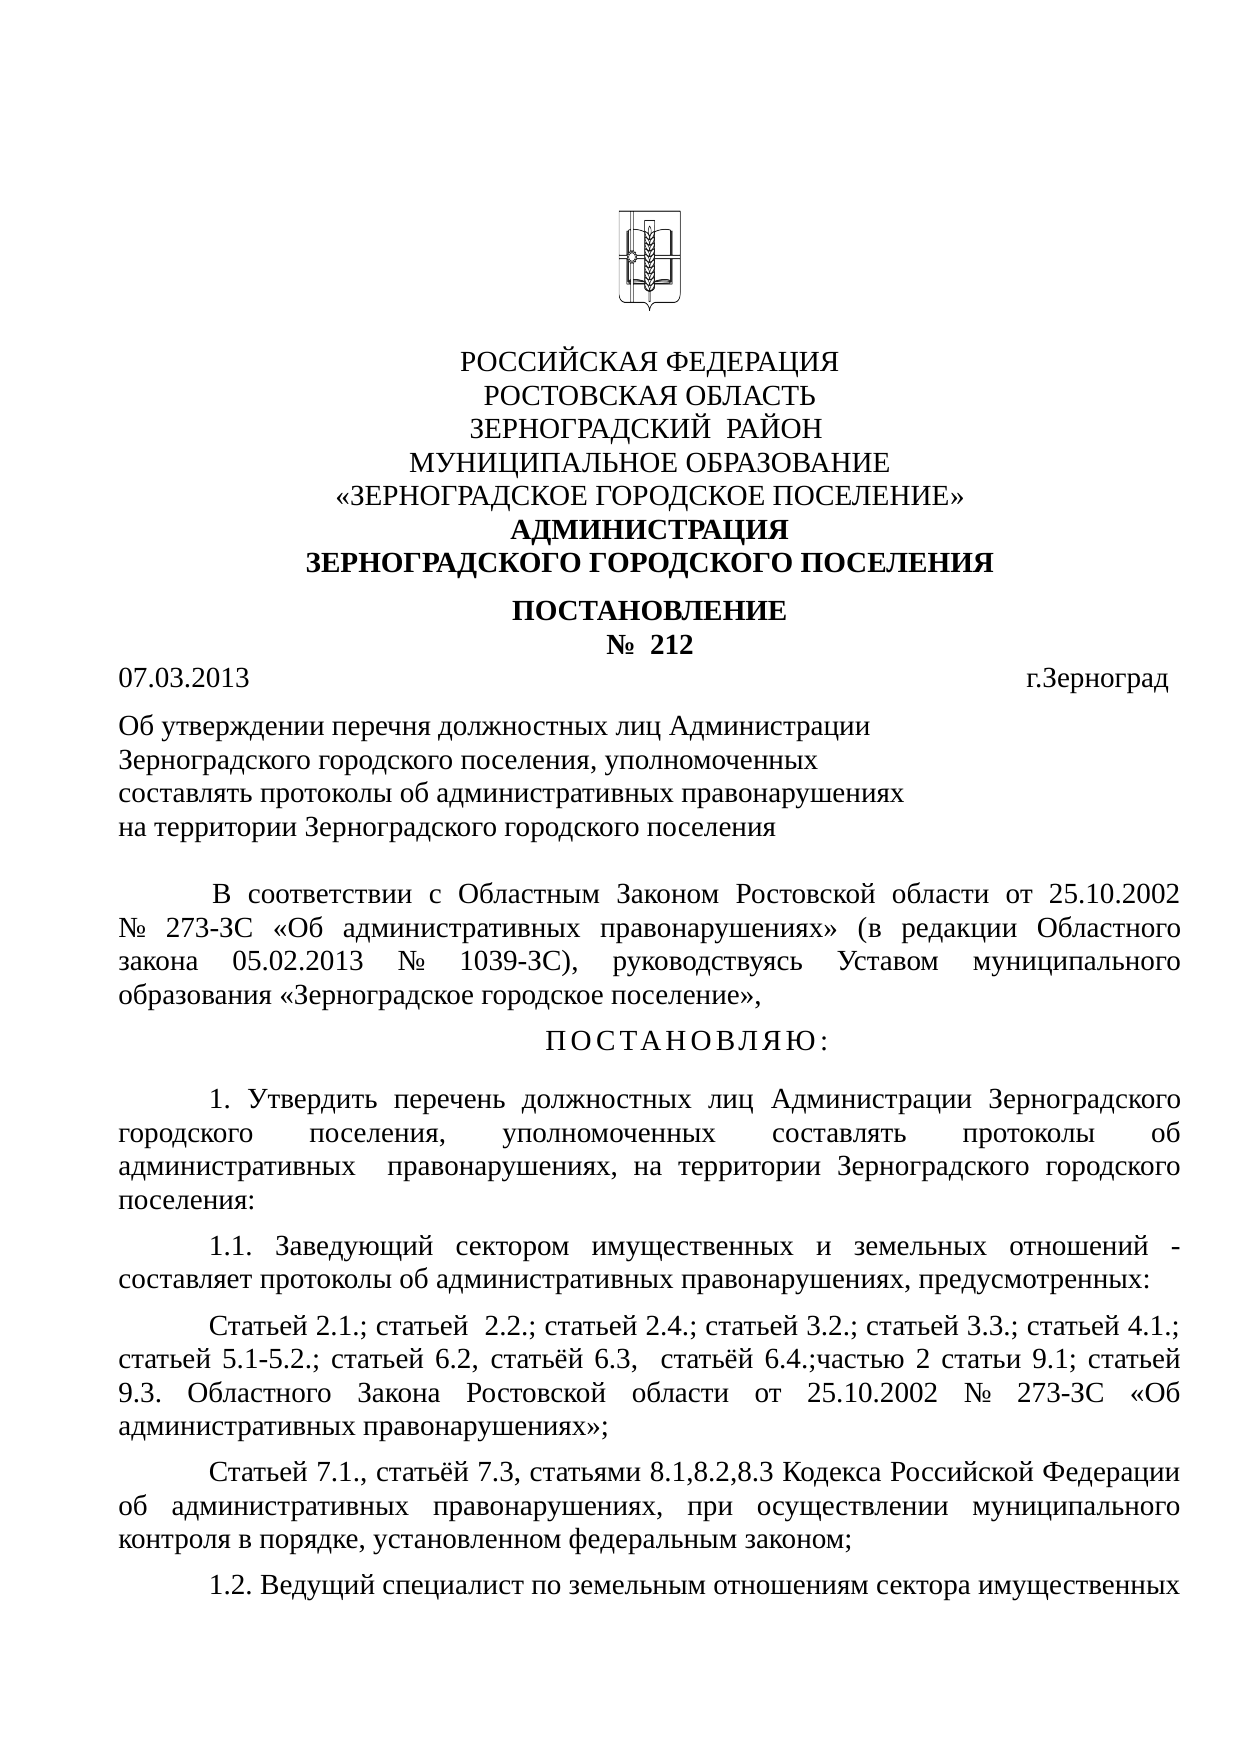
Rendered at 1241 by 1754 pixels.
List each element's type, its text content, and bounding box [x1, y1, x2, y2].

text составлять протоколы об административных правонарушениях [118, 776, 1181, 809]
text на территории Зерноградского городского поселения [118, 809, 1181, 843]
text № 212 [118, 627, 1181, 661]
text 07.03.2013 г.Зерноград [118, 661, 1181, 694]
text Статьей 7.1., статьёй 7.3, статьями 8.1,8.2,8.3 Кодекса Российской Федерации об административных правонарушениях, при осуществлении муниципального контроля в порядке, установленном федеральным законом; [118, 1454, 1181, 1555]
text ЗЕРНОГРАДСКИЙ РАЙОН [118, 411, 1181, 445]
text В соответствии с Областным Законом Ростовской области от 25.10.2002 № 273-ЗС «Об административных правонарушениях» (в редакции Областного закона 05.02.2013 № 1039-ЗС), руководствуясь Уставом муниципального образования «Зерноградское городское поселение», [118, 876, 1181, 1010]
text АДМИНИСТРАЦИЯ [118, 512, 1181, 546]
text ПОСТАНОВЛЯЮ: [118, 1023, 1181, 1056]
text Об утверждении перечня должностных лиц Администрации [118, 708, 1181, 742]
picture [618, 210, 681, 311]
text РОСТОВСКАЯ ОБЛАСТЬ [118, 378, 1181, 411]
text ЗЕРНОГРАДСКОГО ГОРОДСКОГО ПОСЕЛЕНИЯ [118, 546, 1181, 579]
text РОССИЙСКАЯ ФЕДЕРАЦИЯ [118, 344, 1181, 378]
text «Зерноградское городское поселение» [118, 478, 1181, 512]
text 1.1. Заведующий сектором имущественных и земельных отношений - составляет протоколы об административных правонарушениях, предусмотренных: [118, 1228, 1181, 1295]
text МУНИЦИПАЛЬНОЕ ОБРАЗОВАНИЕ [118, 445, 1181, 478]
text 1. Утвердить перечень должностных лиц Администрации Зерноградского городского поселения, уполномоченных составлять протоколы об административных правонарушениях, на территории Зерноградского городского поселения: [118, 1081, 1181, 1216]
text 1.2. Ведущий специалист по земельным отношениям сектора имущественных [118, 1567, 1181, 1601]
text ПОСТАНОВЛЕНИЕ [118, 593, 1181, 627]
text Зерноградского городского поселения, уполномоченных [118, 742, 1181, 776]
text Статьей 2.1.; статьей 2.2.; статьей 2.4.; статьей 3.2.; статьей 3.3.; статьей 4.1.; статьей 5.1-5.2.; статьей 6.2, статьёй 6.3, статьёй 6.4.;частью 2 статьи 9.1; статьей 9.3. Областного Закона Ростовской области от 25.10.2002 № 273-ЗС «Об административных правонарушениях»; [118, 1308, 1181, 1442]
